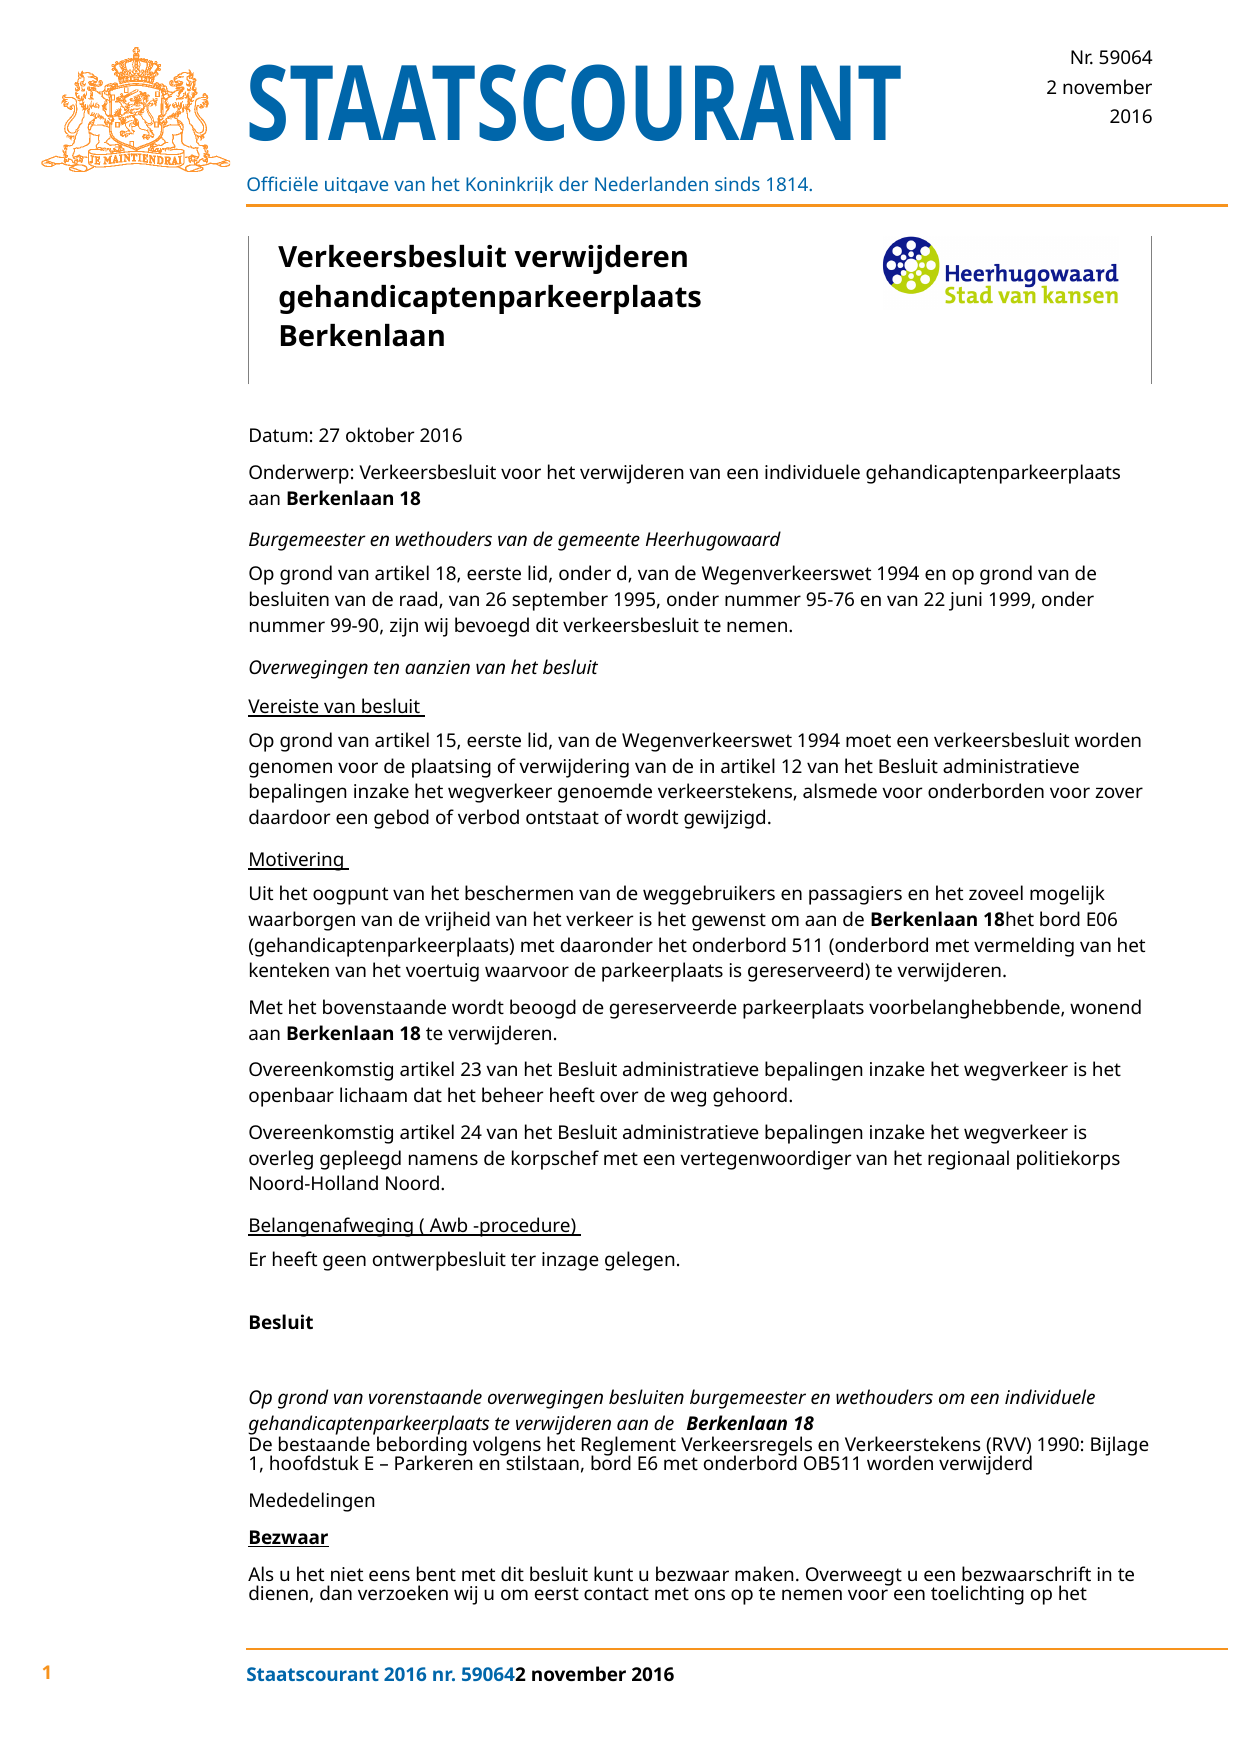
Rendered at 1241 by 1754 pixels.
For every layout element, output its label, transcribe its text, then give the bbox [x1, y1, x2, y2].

table_header [1119, 236, 1151, 309]
text Uit het oogpunt van het beschermen van de weggebruikers en passagiers en het zoveel mogelijk waarborgen van de vrijheid van het verkeer is het gewenst om aan de Berkenlaan 18het bord E06 (gehandicaptenparkeerplaats) met daaronder het onderbord 511 (onderbord met vermelding van het kenteken van het voertuig waarvoor de parkeerplaats is gereserveerd) te verwijderen. [248, 880, 1152, 983]
text Vereiste van besluit [248, 693, 1152, 719]
picture [41, 47, 231, 172]
text Besluit [248, 1309, 1152, 1335]
text Er heeft geen ontwerpbesluit ter inzage gelegen. [248, 1246, 1152, 1272]
text Mededelingen [248, 1492, 1152, 1511]
text De bestaande bebording volgens het Reglement Verkeersregels en Verkeerstekens (RVV) 1990: Bijlage 1, hoofdstuk E – Parkeren en stilstaan, bord E6 met onderbord OB511 worden verwijderd [248, 1436, 1152, 1474]
picture [882, 236, 1119, 310]
text Overeenkomstig artikel 23 van het Besluit administratieve bepalingen inzake het wegverkeer is het openbaar lichaam dat het beheer heeft over de weg gehoord. [248, 1057, 1152, 1108]
text Overeenkomstig artikel 24 van het Besluit administratieve bepalingen inzake het wegverkeer is overleg gepleegd namens de korpschef met een vertegenwoordiger van het regionaal politiekorps Noord-Holland Noord. [248, 1119, 1152, 1196]
text Op grond van vorenstaande overwegingen besluiten burgemeester en wethouders om een individuele gehandicaptenparkeerplaats te verwijderen aan de Berkenlaan 18 [248, 1384, 1152, 1436]
table_header [850, 236, 882, 309]
table_header [850, 310, 1151, 384]
text Op grond van artikel 15, eerste lid, van de Wegenverkeerswet 1994 moet een verkeersbesluit worden genomen voor de plaatsing of verwijdering van de in artikel 12 van het Besluit administratieve bepalingen inzake het wegverkeer genoemde verkeerstekens, alsmede voor onderborden voor zover daardoor een gebod of verbod ontstaat of wordt gewijzigd. [248, 727, 1152, 830]
text Op grond van artikel 18, eerste lid, onder d, van de Wegenverkeerswet 1994 en op grond van de besluiten van de raad, van 26 september 1995, onder nummer 95-76 en van 22 juni 1999, onder nummer 99-90, zijn wij bevoegd dit verkeersbesluit te nemen. [248, 561, 1152, 638]
text Overwegingen ten aanzien van het besluit [248, 654, 1152, 680]
text Als u het niet eens bent met dit besluit kunt u bezwaar maken. Overweegt u een bezwaarschrift in te dienen, dan verzoeken wij u om eerst contact met ons op te nemen voor een toelichting op het [248, 1566, 1152, 1604]
table_header Verkeersbesluit verwijderen gehandicaptenparkeerplaats Berkenlaan [249, 236, 850, 384]
text Belangenafweging ( Awb -procedure) [248, 1212, 1152, 1238]
text Motivering [248, 846, 1152, 872]
text Bezwaar [248, 1529, 1152, 1548]
text Datum: 27 oktober 2016 [248, 422, 1152, 448]
text Burgemeester en wethouders van de gemeente Heerhugowaard [248, 527, 1152, 552]
text Met het bovenstaande wordt beoogd de gereserveerde parkeerplaats voorbelanghebbende, wonend aan Berkenlaan 18 te verwijderen. [248, 994, 1152, 1046]
text Onderwerp: Verkeersbesluit voor het verwijderen van een individuele gehandicaptenparkeerplaats aan Berkenlaan 18 [248, 459, 1152, 510]
